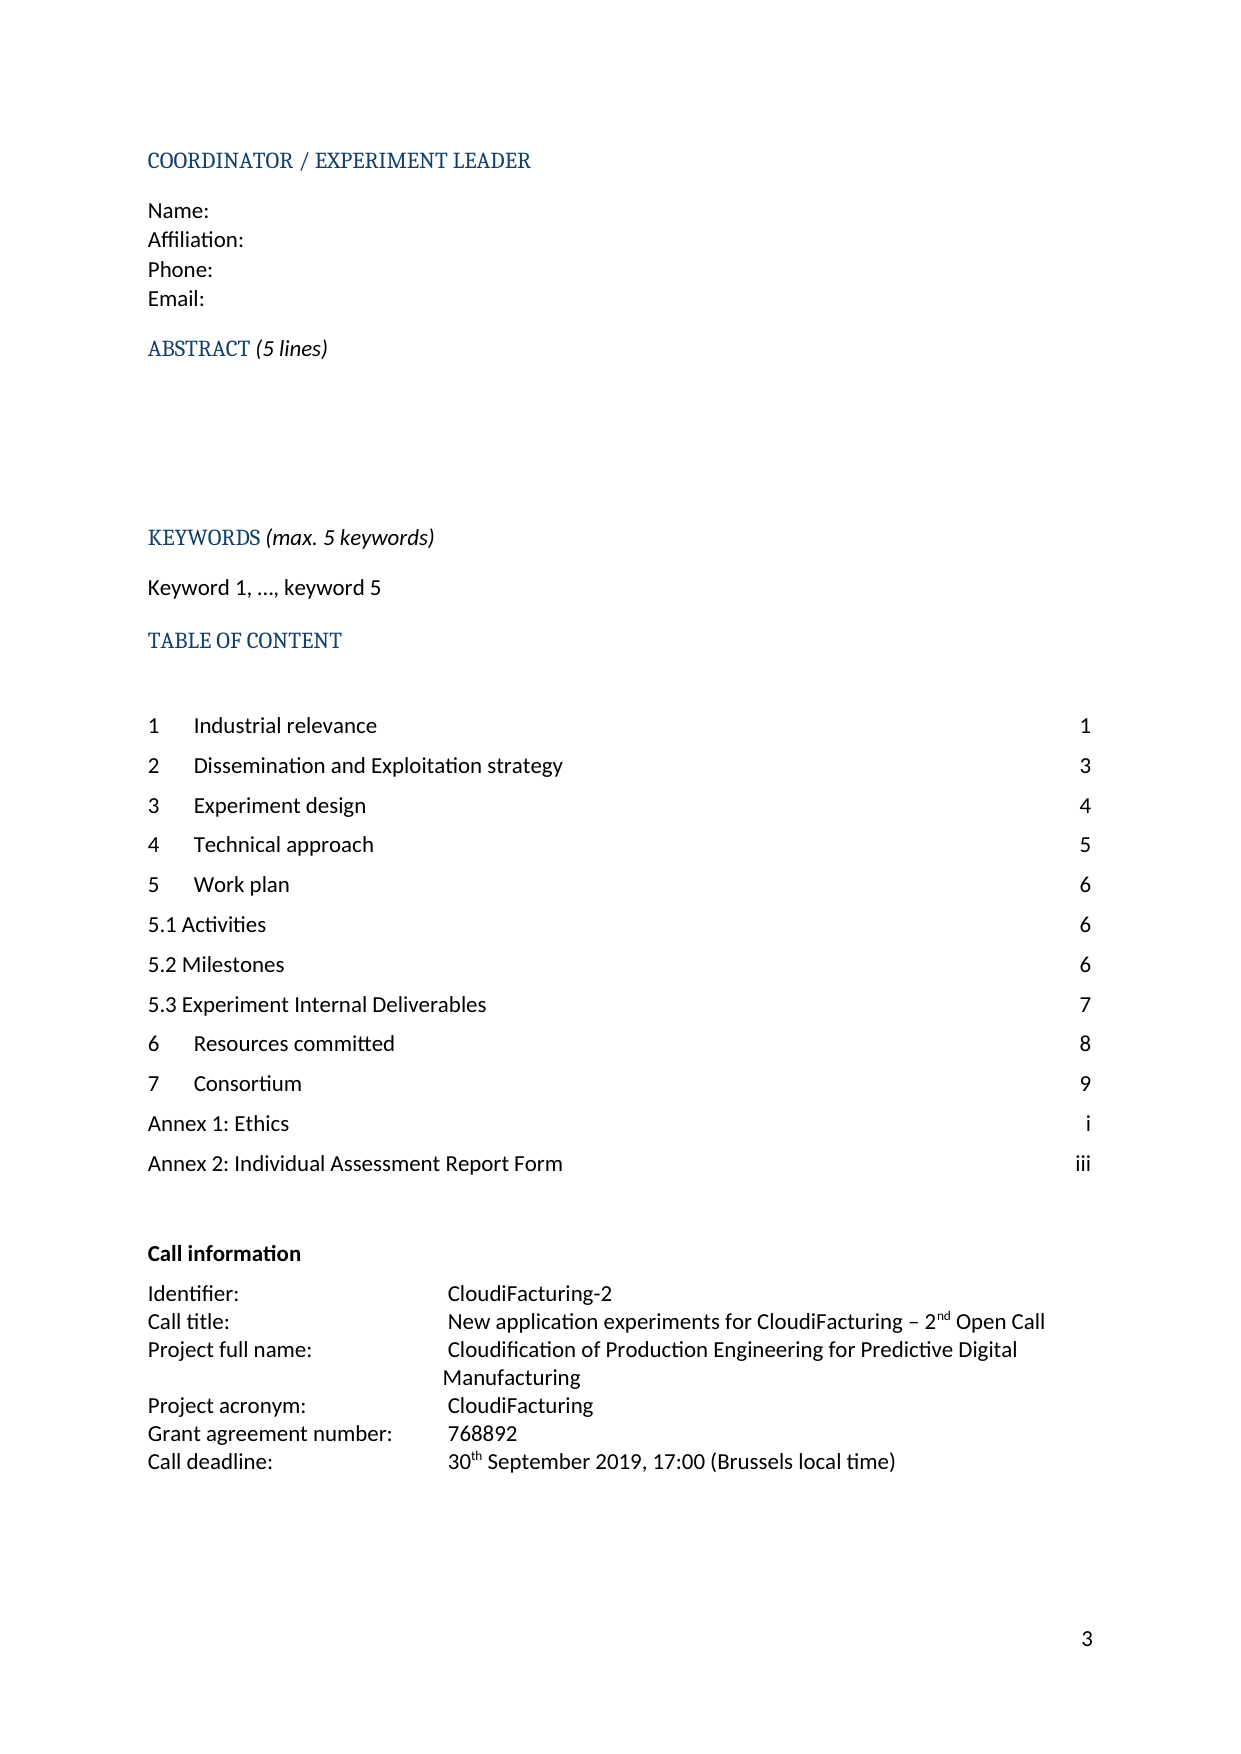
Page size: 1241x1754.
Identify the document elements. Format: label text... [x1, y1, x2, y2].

text COORDINATOR / EXPERIMENT LEADER [148, 148, 1093, 174]
text 5.3 Experiment Internal Deliverables 7 [148, 990, 1093, 1018]
text Grant agreement number: 768892 [148, 1419, 1093, 1447]
text 5 Work plan 6 [148, 870, 1093, 898]
text 6 Resources committed 8 [148, 1029, 1093, 1057]
text Call information [148, 1239, 1093, 1267]
text Project acronym: CloudiFacturing [148, 1391, 1093, 1419]
text Call title: New application experiments for CloudiFacturing – 2nd Open Call [148, 1307, 1093, 1335]
text Annex 1: Ethics i [148, 1109, 1093, 1137]
text 3 Experiment design 4 [148, 791, 1093, 819]
text KEYWORDS (max. 5 keywords) [148, 523, 1093, 551]
text 7 Consortium 9 [148, 1069, 1093, 1097]
text TABLE OF CONTENT [148, 627, 1093, 654]
text Name: Affiliation: Phone: Email: [148, 196, 1093, 312]
text Keyword 1, …, keyword 5 [148, 573, 1093, 601]
text Manufacturing [369, 1363, 1093, 1391]
text Identifier: CloudiFacturing-2 [148, 1279, 1093, 1307]
text 4 Technical approach 5 [148, 831, 1093, 858]
text 1 Industrial relevance 1 [148, 711, 1093, 739]
text ABSTRACT (5 lines) [148, 334, 1093, 362]
text Call deadline: 30th September 2019, 17:00 (Brussels local time) [148, 1447, 1093, 1476]
text Annex 2: Individual Assessment Report Form iii [148, 1149, 1093, 1177]
text 2 Dissemination and Exploitation strategy 3 [148, 751, 1093, 779]
text 5.2 Milestones 6 [148, 950, 1093, 978]
text Project full name: Cloudification of Production Engineering for Predictive Digital [148, 1335, 1093, 1363]
text 5.1 Activities 6 [148, 910, 1093, 938]
